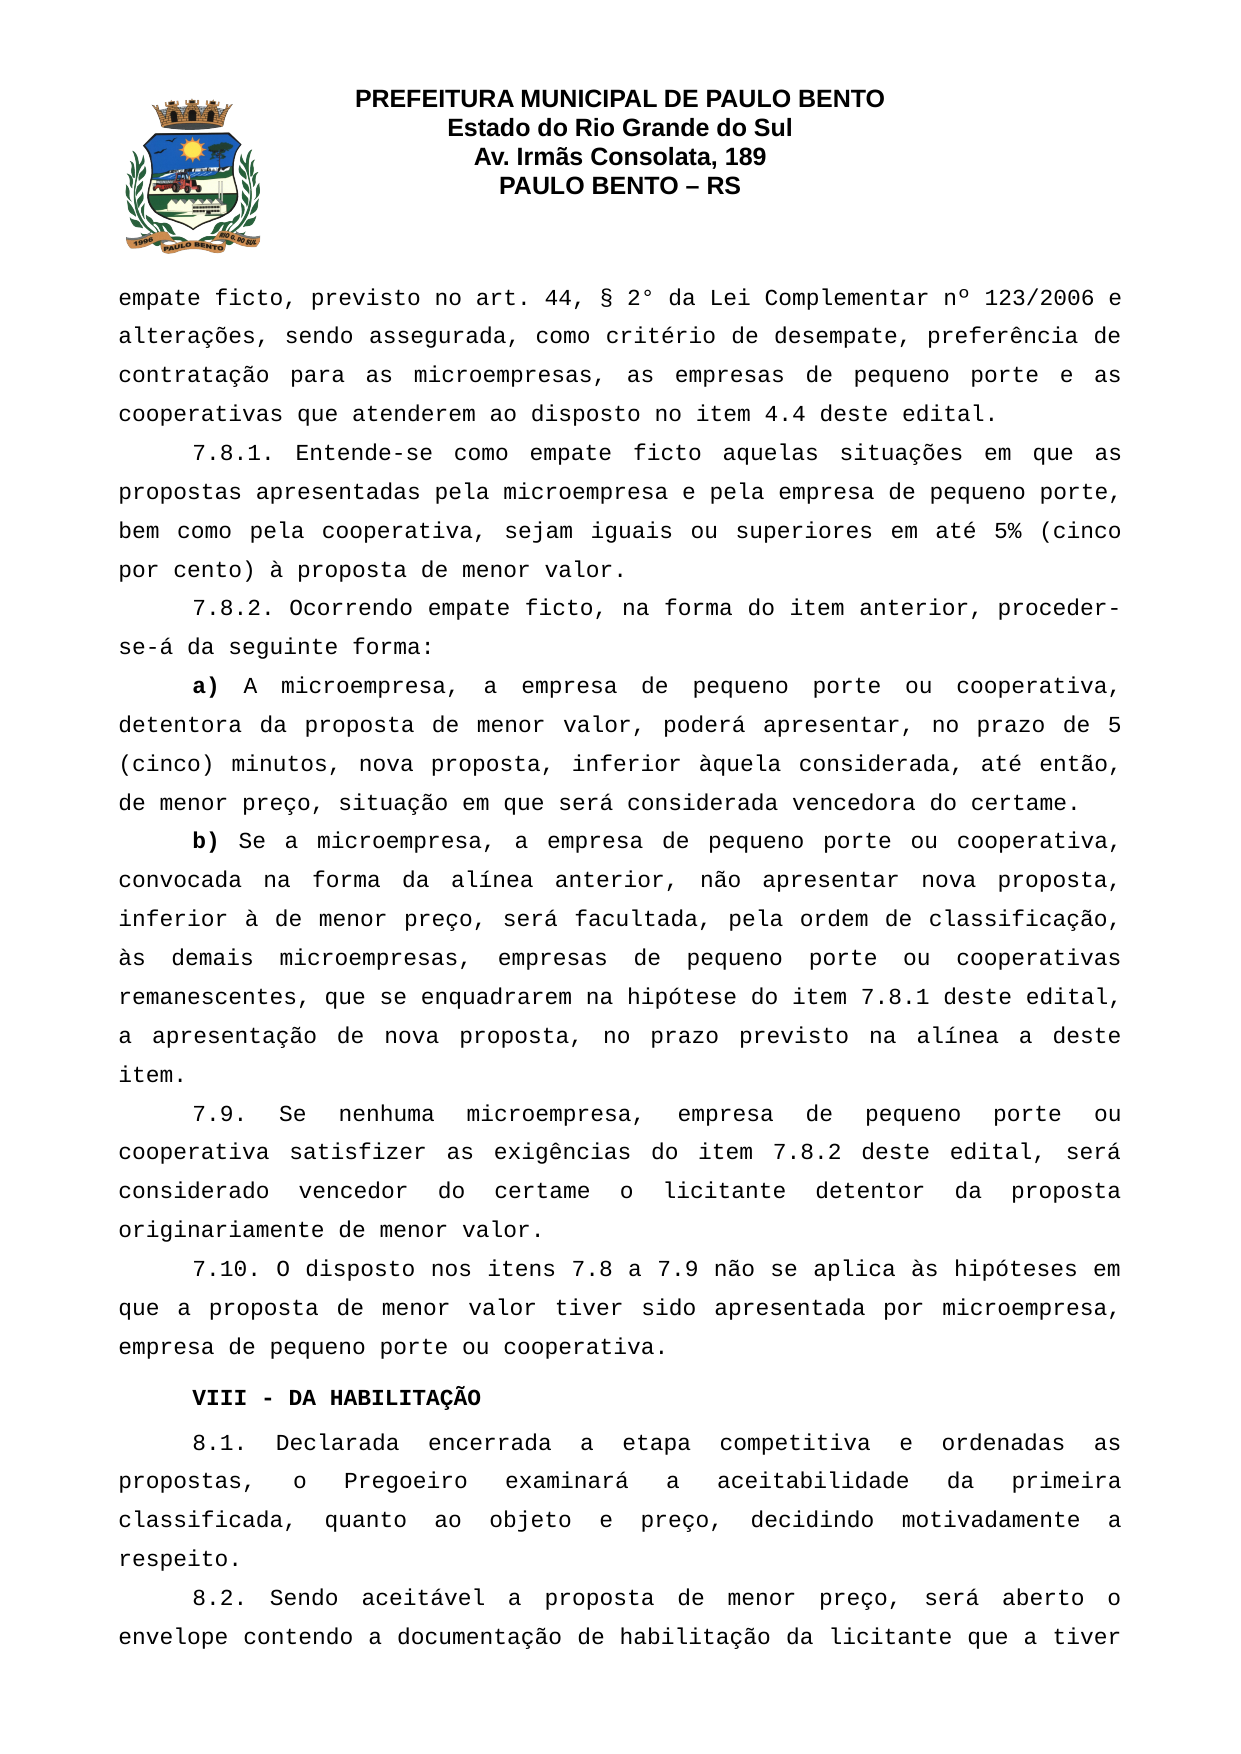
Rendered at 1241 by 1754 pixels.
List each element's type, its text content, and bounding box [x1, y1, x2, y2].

text 7.8.2. Ocorrendo empate ficto, na forma do item anterior, proceder-se-á da seguinte forma: [118, 597, 1122, 662]
text b) Se a microempresa, a empresa de pequeno porte ou cooperativa, convocada na forma da alínea anterior, não apresentar nova proposta, inferior à de menor preço, será facultada, pela ordem de classificação, às demais microempresas, empresas de pequeno porte ou cooperativas remanescentes, que se enquadrarem na hipótese do item 7.8.1 deste edital, a apresentação de nova proposta, no prazo previsto na alínea a deste item. [118, 830, 1122, 1089]
text 7.10. O disposto nos itens 7.8 a 7.9 não se aplica às hipóteses em que a proposta de menor valor tiver sido apresentada por microempresa, empresa de pequeno porte ou cooperativa. [118, 1257, 1122, 1361]
text 8.1. Declarada encerrada a etapa competitiva e ordenadas as propostas, o Pregoeiro examinará a aceitabilidade da primeira classificada, quanto ao objeto e preço, decidindo motivadamente a respeito. [118, 1431, 1122, 1573]
text VIII - DA HABILITAÇÃO [118, 1386, 1122, 1412]
text a) A microempresa, a empresa de pequeno porte ou cooperativa, detentora da proposta de menor valor, poderá apresentar, no prazo de 5 (cinco) minutos, nova proposta, inferior àquela considerada, até então, de menor preço, situação em que será considerada vencedora do certame. [118, 674, 1122, 817]
text empate ficto, previsto no art. 44, § 2° da Lei Complementar nº 123/2006 e alterações, sendo assegurada, como critério de desempate, preferência de contratação para as microempresas, as empresas de pequeno porte e as cooperativas que atenderem ao disposto no item 4.4 deste edital. [118, 286, 1122, 428]
text 7.8.1. Entende-se como empate ficto aquelas situações em que as propostas apresentadas pela microempresa e pela empresa de pequeno porte, bem como pela cooperativa, sejam iguais ou superiores em até 5% (cinco por cento) à proposta de menor valor. [118, 441, 1122, 584]
text 7.9. Se nenhuma microempresa, empresa de pequeno porte ou cooperativa satisfizer as exigências do item 7.8.2 deste edital, será considerado vencedor do certame o licitante detentor da proposta originariamente de menor valor. [118, 1102, 1122, 1244]
text 8.2. Sendo aceitável a proposta de menor preço, será aberto o envelope contendo a documentação de habilitação da licitante que a tiver [118, 1586, 1122, 1651]
